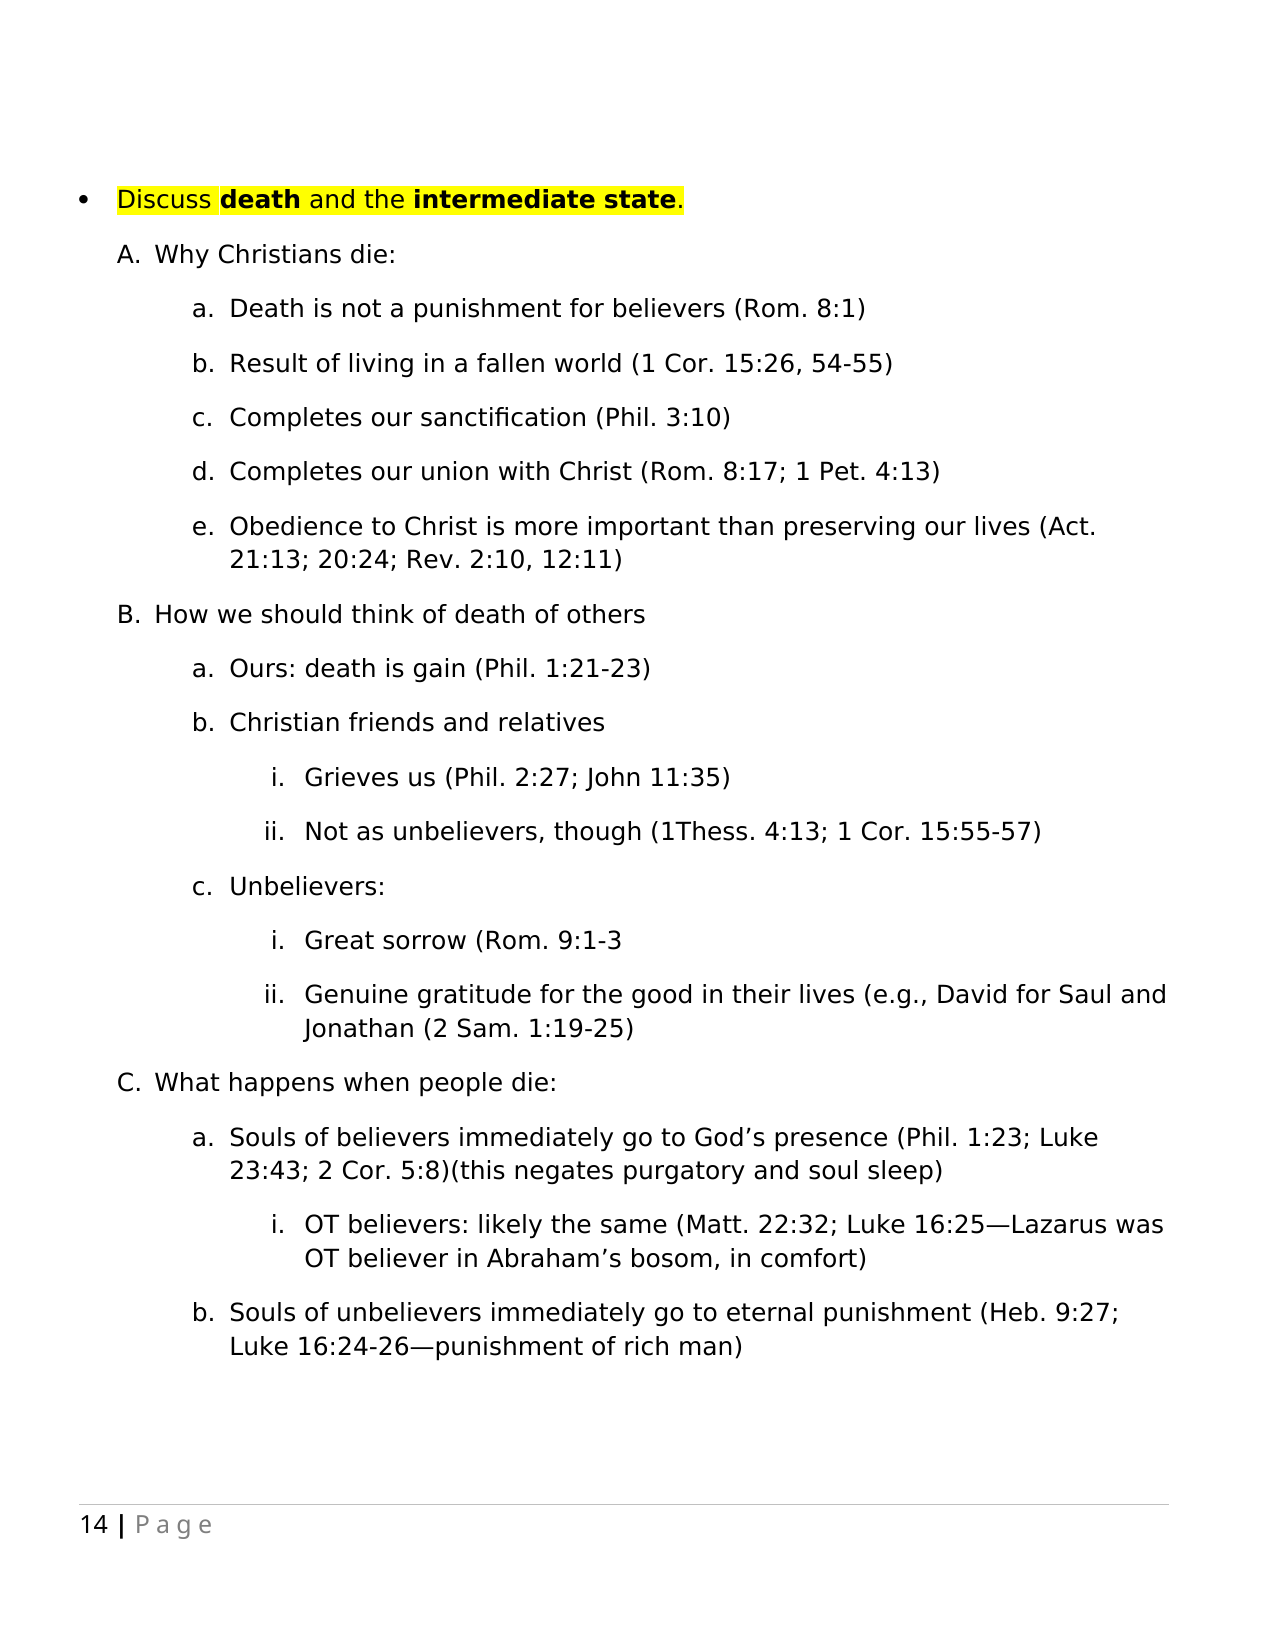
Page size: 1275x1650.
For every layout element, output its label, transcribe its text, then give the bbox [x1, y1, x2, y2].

list Unbelievers: [192, 872, 1169, 901]
list What happens when people die: [117, 1068, 1169, 1097]
list Genuine gratitude for the good in their lives (e.g., David for Saul and Jonathan (2 Sam. 1:19-25) [79, 980, 1169, 1043]
list How we should think of death of others [117, 600, 1169, 629]
list OT believers: likely the same (Matt. 22:32; Luke 16:25—Lazarus was OT believer in Abraham’s bosom, in comfort) [79, 1211, 1169, 1273]
list Completes our union with Christ (Rom. 8:17; 1 Pet. 4:13) [192, 457, 1169, 487]
list Death is not a punishment for believers (Rom. 8:1) [192, 294, 1169, 323]
list Obedience to Christ is more important than preserving our lives (Act. 21:13; 20:24; Rev. 2:10, 12:11) [192, 512, 1169, 574]
list Souls of believers immediately go to God’s presence (Phil. 1:23; Luke 23:43; 2 Cor. 5:8)(this negates purgatory and soul sleep) [192, 1123, 1169, 1185]
list Souls of unbelievers immediately go to eternal punishment (Heb. 9:27; Luke 16:24-26—punishment of rich man) [192, 1298, 1169, 1361]
list Completes our sanctification (Phil. 3:10) [192, 403, 1169, 432]
list Grieves us (Phil. 2:27; John 11:35) [79, 763, 1169, 792]
list Ours: death is gain (Phil. 1:21-23) [192, 654, 1169, 683]
list Great sorrow (Rom. 9:1-3 [79, 926, 1169, 955]
list Result of living in a fallen world (1 Cor. 15:26, 54-55) [192, 349, 1169, 378]
list Christian friends and relatives [192, 708, 1169, 738]
list Not as unbelievers, though (1Thess. 4:13; 1 Cor. 15:55-57) [79, 817, 1169, 846]
list Discuss death and the intermediate state. [79, 186, 1169, 215]
list Why Christians die: [117, 240, 1169, 269]
